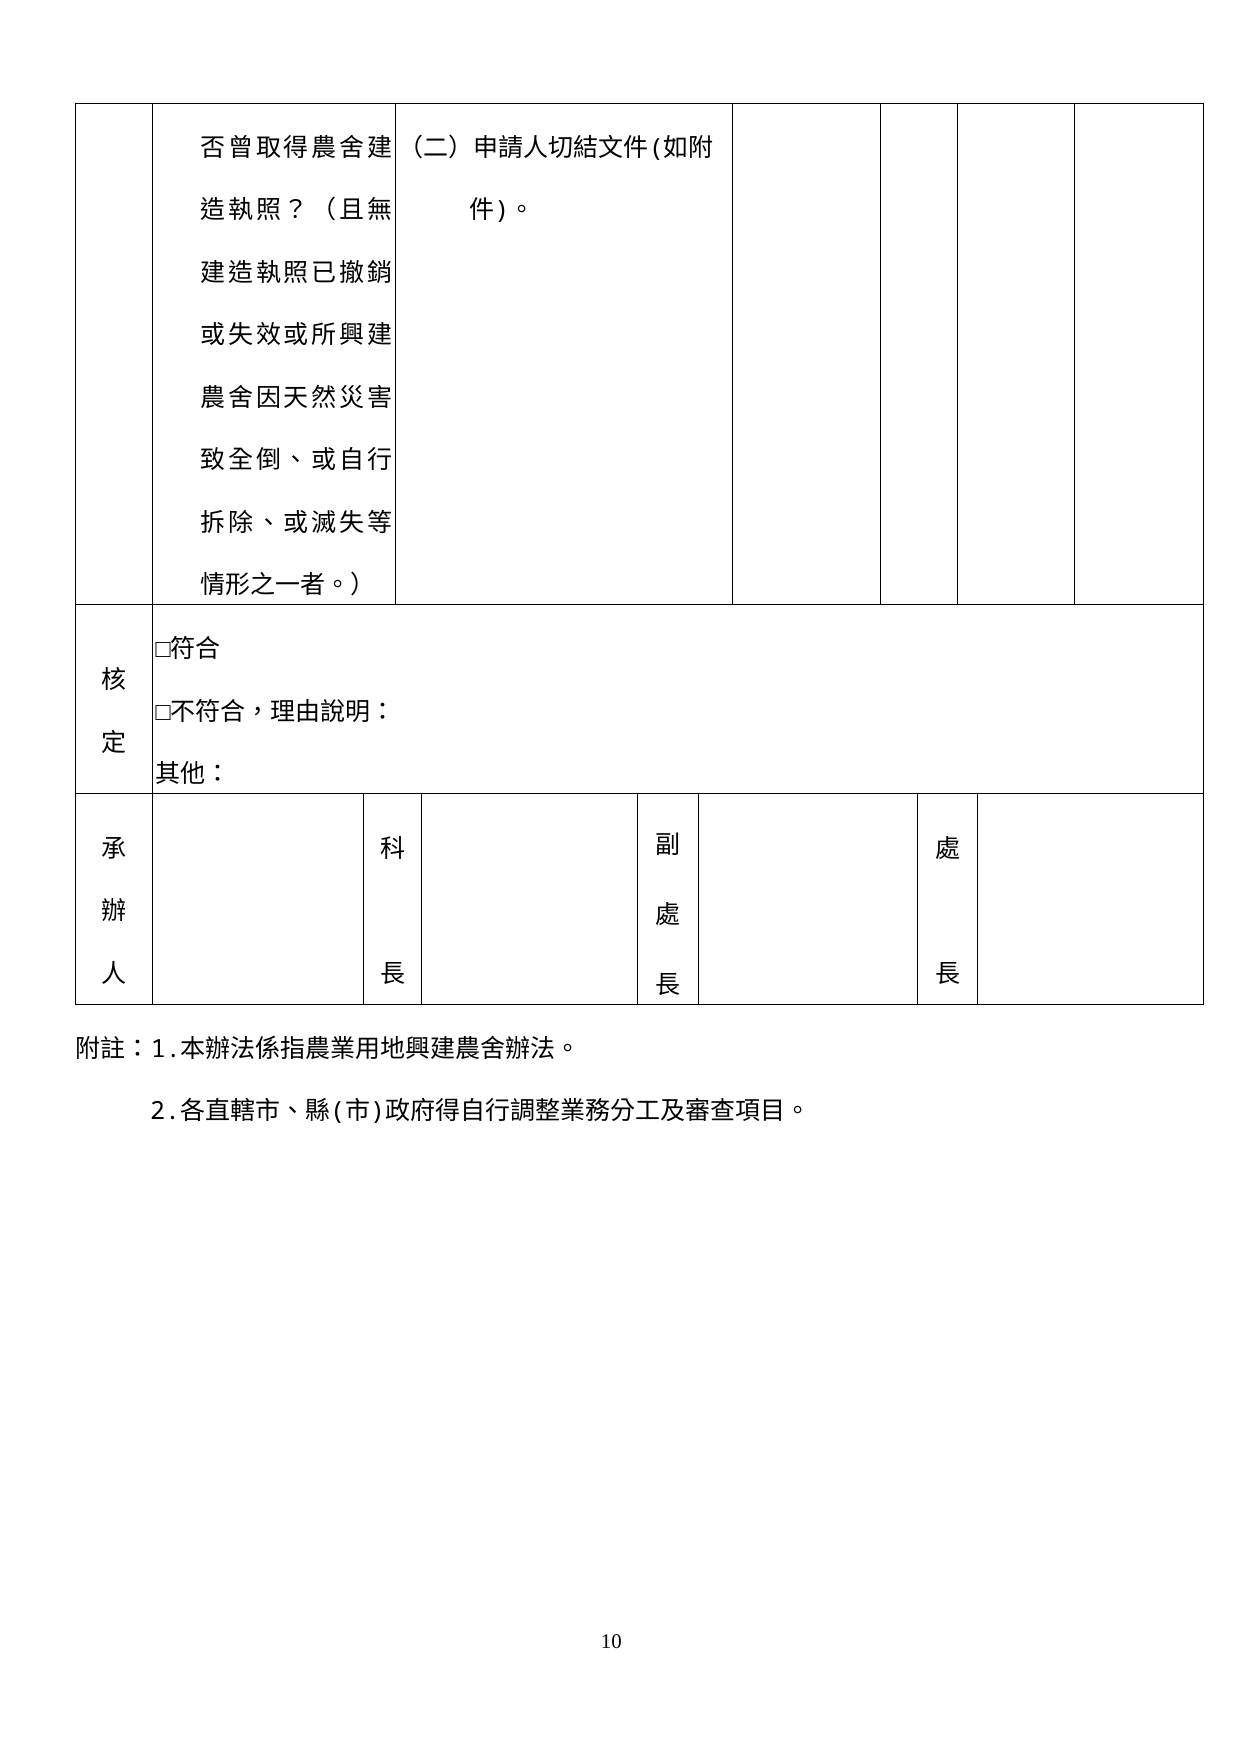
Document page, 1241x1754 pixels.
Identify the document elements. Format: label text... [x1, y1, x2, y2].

table_cell [978, 794, 1203, 1003]
table_cell [153, 794, 363, 1003]
text 附註：1.本辦法係指農業用地興建農舍辦法。 [76, 1005, 1146, 1067]
table_cell [1075, 104, 1203, 604]
table_cell [422, 794, 637, 1003]
table_cell （二）申請人切結文件(如附件)。 [396, 104, 732, 604]
table_cell [733, 104, 880, 604]
table_cell 副 處 長 [638, 794, 698, 1003]
table_cell [699, 794, 917, 1003]
table_cell [76, 104, 152, 604]
table_cell 否曾取得農舍建造執照？（且無建造執照已撤銷或失效或所興建農舍因天然災害致全倒、或自行拆除、或滅失等情形之一者。） [153, 104, 395, 604]
table_cell 處 長 [918, 794, 977, 1003]
table_cell 承 辦 人 [76, 794, 152, 1003]
text 2.各直轄市、縣(市)政府得自行調整業務分工及審查項目。 [76, 1067, 1146, 1129]
table_cell [881, 104, 957, 604]
table_cell 核 定 [76, 605, 152, 792]
table_cell [958, 104, 1074, 604]
table_cell 科 長 [364, 794, 421, 1003]
table_cell □符合 □不符合，理由說明： 其他： [153, 605, 1203, 792]
